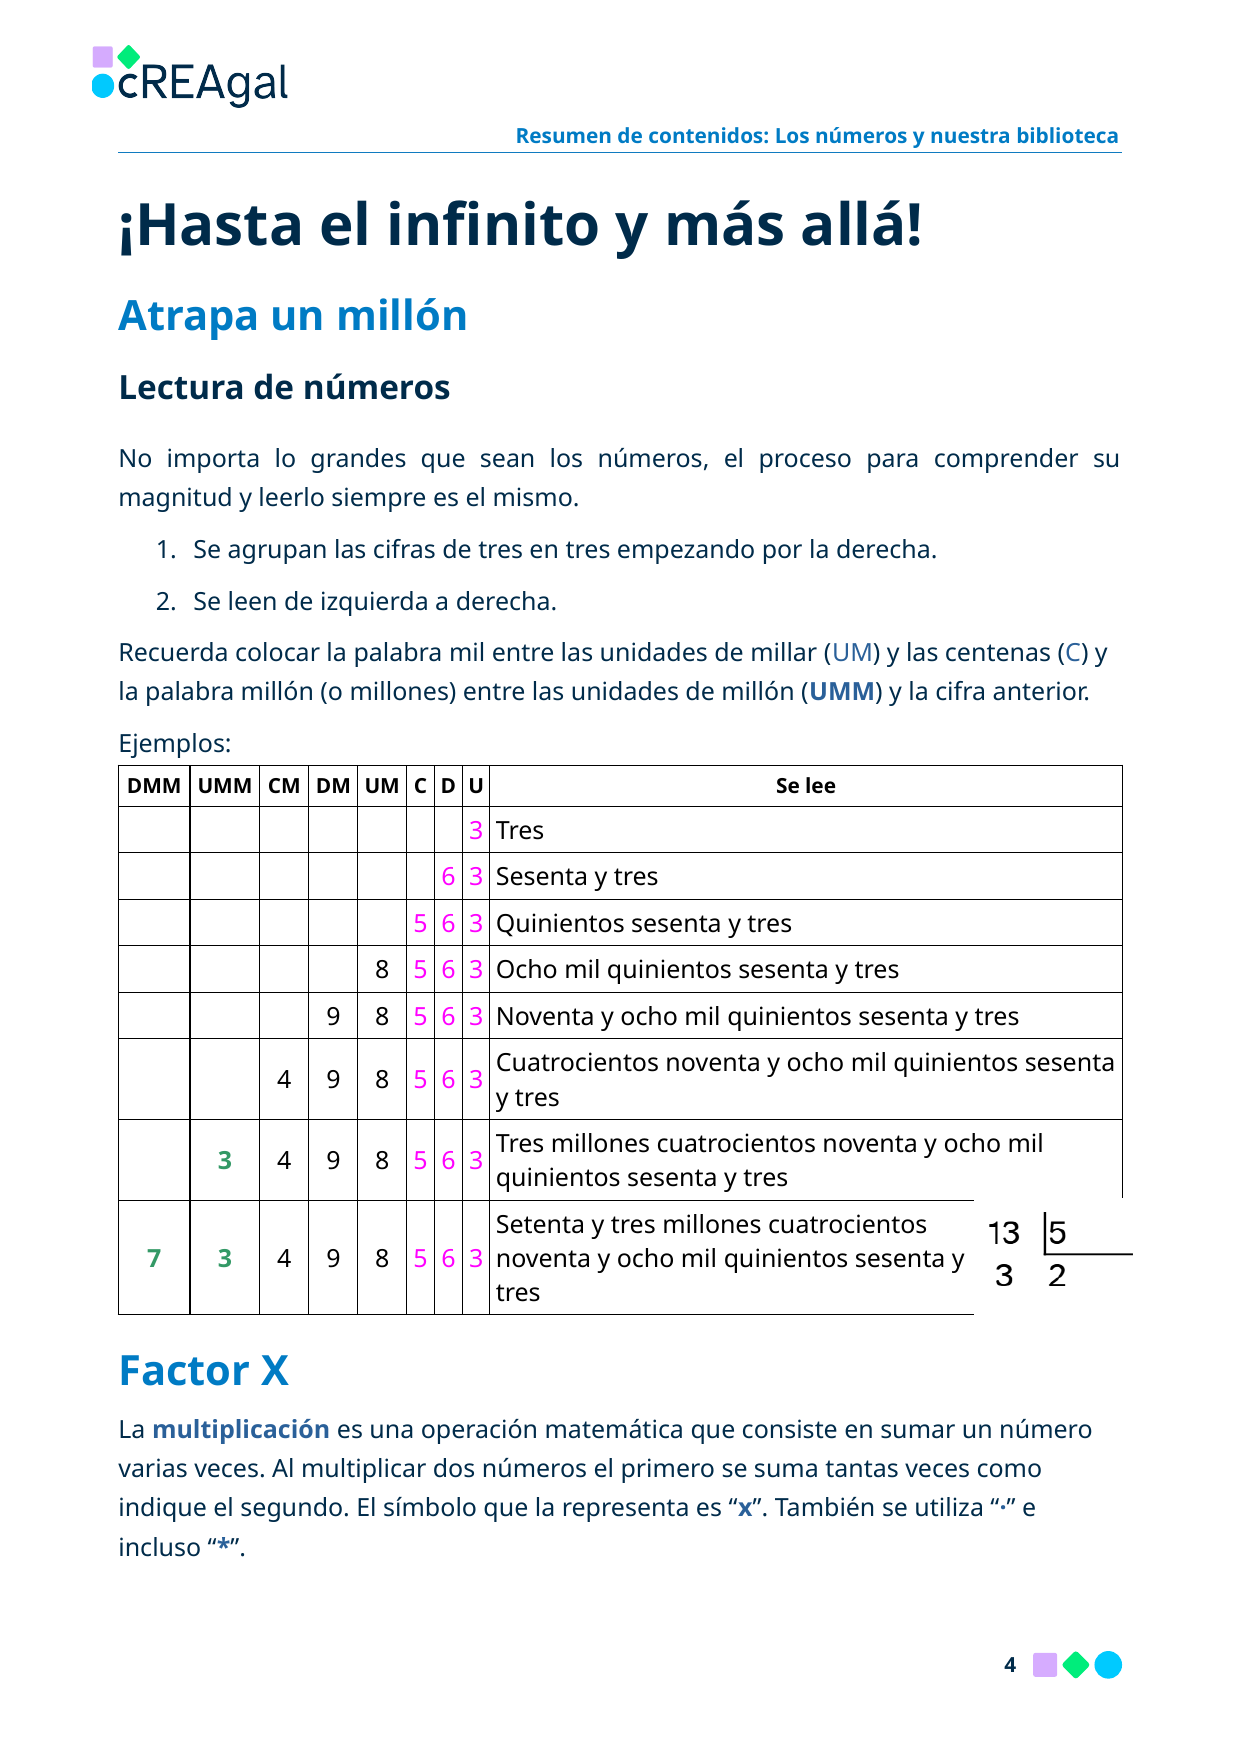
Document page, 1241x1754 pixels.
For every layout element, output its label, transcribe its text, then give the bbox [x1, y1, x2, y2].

table_cell 3 [191, 1120, 259, 1199]
table_cell 3 [463, 993, 489, 1038]
table_cell 4 [260, 1120, 308, 1199]
subtitle ¡Hasta el infinito y más allá! [118, 182, 1122, 262]
table_cell [309, 853, 357, 899]
table_cell [191, 993, 259, 1038]
subtitle Atrapa un millón [118, 286, 1122, 343]
text No importa lo grandes que sean los números, el proceso para comprender su magnitud y leerlo siempre es el mismo. [118, 441, 1122, 514]
table_cell 6 [435, 1039, 462, 1119]
table_cell [191, 853, 259, 899]
table_header D [435, 766, 462, 806]
table_cell [358, 900, 406, 945]
picture [92, 45, 288, 108]
table_cell 5 [407, 1039, 434, 1119]
list Se leen de izquierda a derecha. [156, 583, 1122, 617]
table_cell 5 [407, 900, 434, 945]
table_cell 8 [358, 946, 406, 992]
table_cell 3 [463, 853, 489, 899]
picture [974, 1198, 1158, 1317]
table_cell 5 [407, 946, 434, 992]
table_cell 4 [260, 1201, 308, 1314]
table_header U [463, 766, 489, 806]
table_cell 6 [435, 1201, 462, 1314]
table_cell Cuatrocientos noventa y ocho mil quinientos sesenta y tres [490, 1039, 1122, 1119]
table_cell [191, 807, 259, 852]
table_header UMM [191, 766, 259, 806]
table_cell [119, 853, 189, 899]
subtitle Factor X [118, 1340, 1122, 1397]
table_cell 9 [309, 993, 357, 1038]
table_cell 5 [407, 1201, 434, 1314]
table_cell 8 [358, 1201, 406, 1314]
table_cell 6 [435, 946, 462, 992]
table_cell 8 [358, 993, 406, 1038]
table_cell [309, 900, 357, 945]
table_cell [358, 807, 406, 852]
table_cell Tres [490, 807, 1122, 852]
table_cell 3 [463, 900, 489, 945]
table_cell 5 [407, 1120, 434, 1199]
table_cell [119, 900, 189, 945]
table_cell 4 [260, 1039, 308, 1119]
table_cell Quinientos sesenta y tres [490, 900, 1122, 945]
table_header DM [309, 766, 357, 806]
table_cell 6 [435, 853, 462, 899]
table_cell [309, 946, 357, 992]
table_header DMM [119, 766, 189, 806]
table_cell [191, 1039, 259, 1119]
table_header Se lee [490, 766, 1122, 806]
text Ejemplos: [118, 725, 1122, 759]
table_cell 3 [463, 807, 489, 852]
subtitle Lectura de números [118, 364, 1122, 409]
table_cell 3 [463, 946, 489, 992]
table_cell [260, 993, 308, 1038]
table_cell 3 [463, 1120, 489, 1199]
table_cell [309, 807, 357, 852]
table_cell 7 [119, 1201, 189, 1314]
table_cell [358, 853, 406, 899]
table_cell [260, 807, 308, 852]
table_cell Setenta y tres millones cuatrocientos noventa y ocho mil quinientos sesenta y tres [490, 1201, 974, 1314]
table_header UM [358, 766, 406, 806]
table_cell [119, 807, 189, 852]
table_cell 6 [435, 1120, 462, 1199]
text Recuerda colocar la palabra mil entre las unidades de millar (UM) y las centenas (C) y la palabra millón (o millones) entre las unidades de millón (UMM) y la cifra anterior. [118, 635, 1122, 708]
table_cell 5 [407, 993, 434, 1038]
text La multiplicación es una operación matemática que consiste en sumar un número varias veces. Al multiplicar dos números el primero se suma tantas veces como indique el segundo. El símbolo que la representa es “x”. También se utiliza “·” e incluso “*”. [118, 1412, 1122, 1563]
table_cell 8 [358, 1120, 406, 1199]
table_cell 3 [463, 1201, 489, 1314]
table_cell Noventa y ocho mil quinientos sesenta y tres [490, 993, 1122, 1038]
table_cell 3 [191, 1201, 259, 1314]
table_cell [119, 1120, 189, 1199]
table_cell 6 [435, 900, 462, 945]
table_header CM [260, 766, 308, 806]
table_cell 3 [463, 1039, 489, 1119]
table_cell [407, 853, 434, 899]
table_cell 9 [309, 1039, 357, 1119]
table_cell [260, 900, 308, 945]
table_cell [407, 807, 434, 852]
table_cell [260, 946, 308, 992]
table_cell Ocho mil quinientos sesenta y tres [490, 946, 1122, 992]
table_cell [191, 946, 259, 992]
table_cell [435, 807, 462, 852]
table_cell [119, 1039, 189, 1119]
table_cell 9 [309, 1201, 357, 1314]
table_cell [260, 853, 308, 899]
table_cell Tres millones cuatrocientos noventa y ocho mil quinientos sesenta y tres [490, 1120, 1122, 1199]
table_cell 8 [358, 1039, 406, 1119]
table_cell 9 [309, 1120, 357, 1199]
table_cell 6 [435, 993, 462, 1038]
table_cell Sesenta y tres [490, 853, 1122, 899]
table_header C [407, 766, 434, 806]
table_cell [119, 946, 189, 992]
list Se agrupan las cifras de tres en tres empezando por la derecha. [156, 532, 1122, 566]
table_cell [191, 900, 259, 945]
table_cell [119, 993, 189, 1038]
